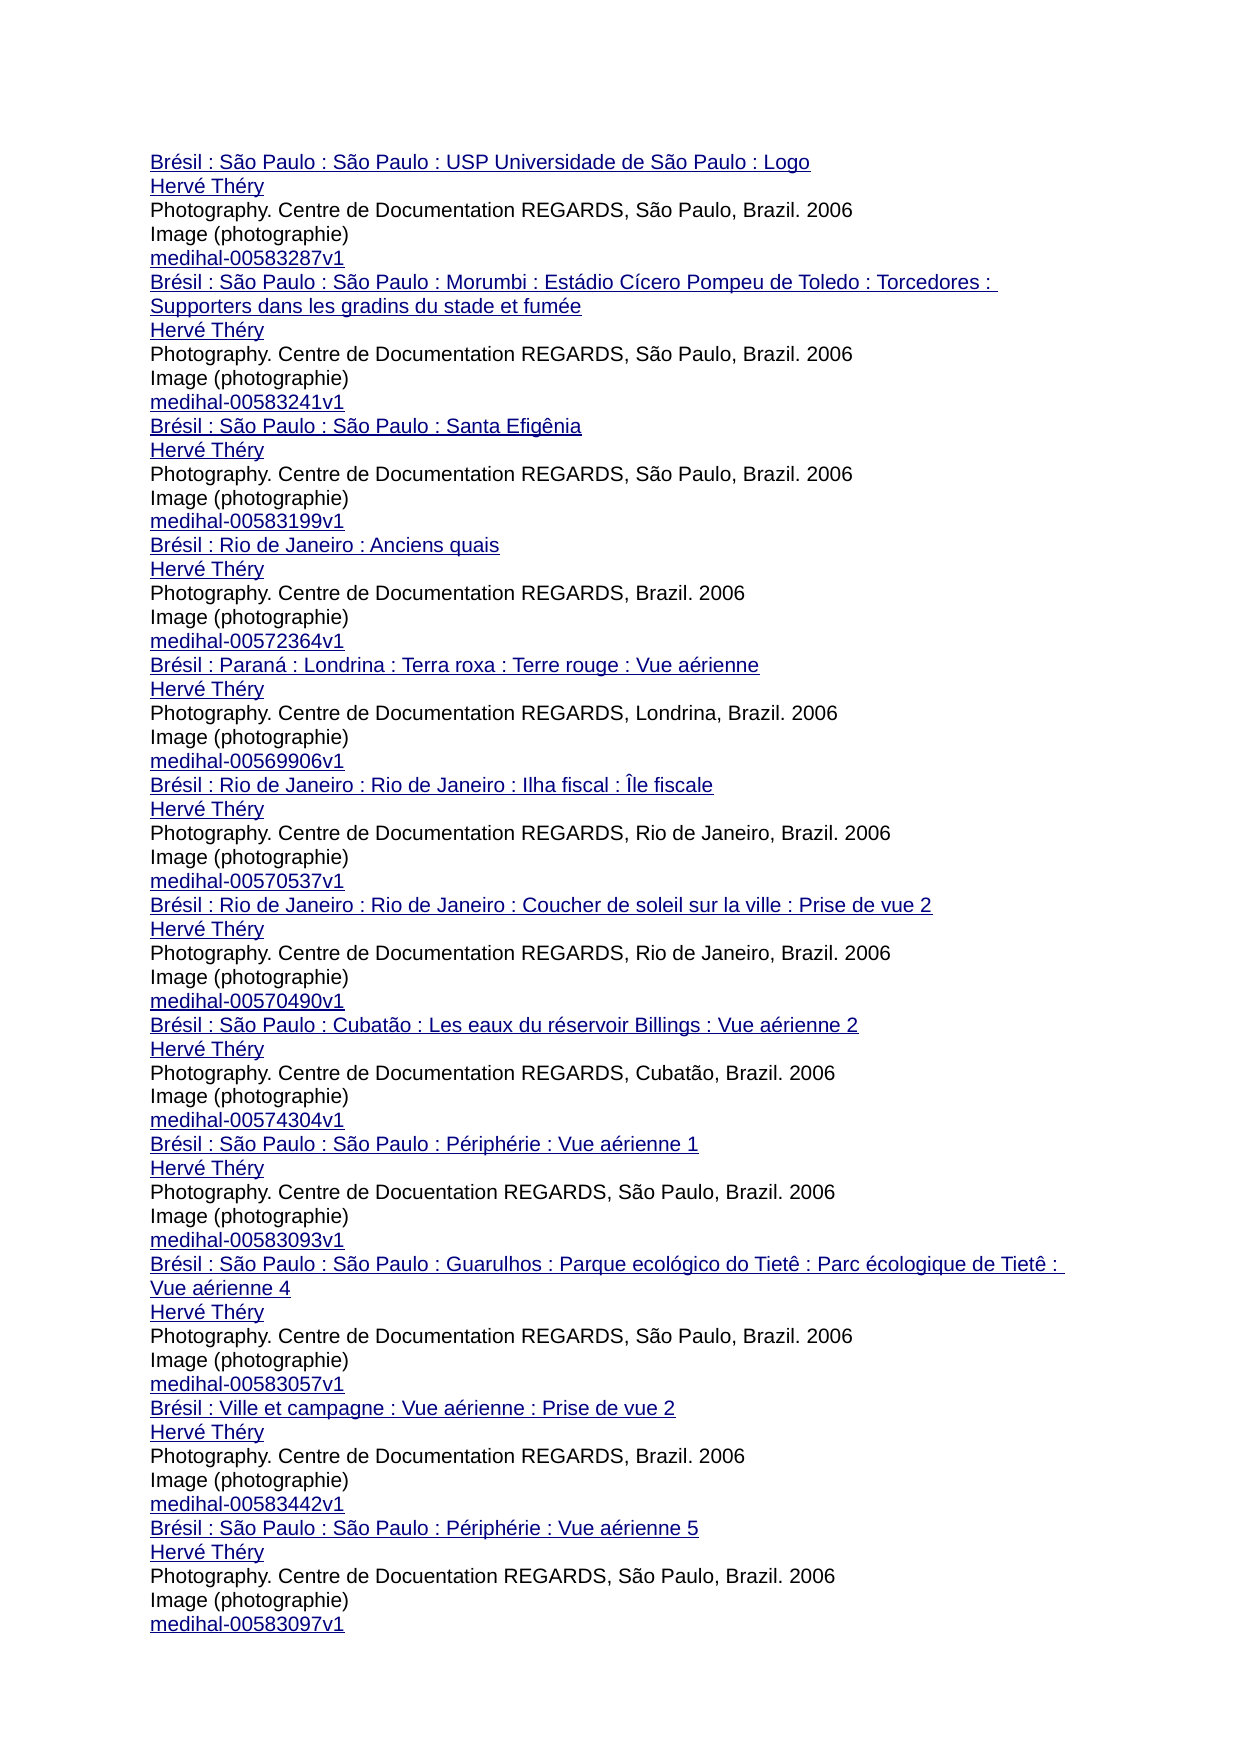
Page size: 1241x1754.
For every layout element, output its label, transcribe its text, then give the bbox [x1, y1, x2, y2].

table_cell Brésil : Rio de Janeiro : Rio de Janeiro : Coucher de soleil sur la ville : Prise de vue 2 Hervé Théry Photography. Centre de Documentation REGARDS, Rio de Janeiro, Brazil. 2006 Image (photographie) medihal-00570490v1 [150, 893, 1090, 1012]
table_cell Brésil : Paraná : Londrina : Terra roxa : Terre rouge : Vue aérienne Hervé Théry Photography. Centre de Documentation REGARDS, Londrina, Brazil. 2006 Image (photographie) medihal-00569906v1 [150, 653, 1090, 773]
table_cell Brésil : São Paulo : Cubatão : Les eaux du réservoir Billings : Vue aérienne 2 Hervé Théry Photography. Centre de Documentation REGARDS, Cubatão, Brazil. 2006 Image (photographie) medihal-00574304v1 [150, 1013, 1090, 1132]
table_cell Brésil : Rio de Janeiro : Anciens quais Hervé Théry Photography. Centre de Documentation REGARDS, Brazil. 2006 Image (photographie) medihal-00572364v1 [150, 533, 1090, 653]
table_cell Brésil : São Paulo : São Paulo : Guarulhos : Parque ecológico do Tietê : Parc écologique de Tietê : Vue aérienne 4 Hervé Théry Photography. Centre de Documentation REGARDS, São Paulo, Brazil. 2006 Image (photographie) medihal-00583057v1 [150, 1252, 1090, 1396]
table_cell Brésil : São Paulo : São Paulo : Santa Efigênia Hervé Théry Photography. Centre de Documentation REGARDS, São Paulo, Brazil. 2006 Image (photographie) medihal-00583199v1 [150, 414, 1090, 533]
table_cell Brésil : São Paulo : São Paulo : USP Universidade de São Paulo : Logo Hervé Théry Photography. Centre de Documentation REGARDS, São Paulo, Brazil. 2006 Image (photographie) medihal-00583287v1 [150, 150, 1090, 270]
table_cell Brésil : São Paulo : São Paulo : Périphérie : Vue aérienne 1 Hervé Théry Photography. Centre de Docuentation REGARDS, São Paulo, Brazil. 2006 Image (photographie) medihal-00583093v1 [150, 1132, 1090, 1252]
table_cell Brésil : São Paulo : São Paulo : Périphérie : Vue aérienne 5 Hervé Théry Photography. Centre de Docuentation REGARDS, São Paulo, Brazil. 2006 Image (photographie) medihal-00583097v1 [150, 1516, 1090, 1635]
table_cell Brésil : Ville et campagne : Vue aérienne : Prise de vue 2 Hervé Théry Photography. Centre de Documentation REGARDS, Brazil. 2006 Image (photographie) medihal-00583442v1 [150, 1396, 1090, 1516]
table_cell Brésil : São Paulo : São Paulo : Morumbi : Estádio Cícero Pompeu de Toledo : Torcedores : Supporters dans les gradins du stade et fumée Hervé Théry Photography. Centre de Documentation REGARDS, São Paulo, Brazil. 2006 Image (photographie) medihal-00583241v1 [150, 270, 1090, 413]
table_cell Brésil : Rio de Janeiro : Rio de Janeiro : Ilha fiscal : Île fiscale Hervé Théry Photography. Centre de Documentation REGARDS, Rio de Janeiro, Brazil. 2006 Image (photographie) medihal-00570537v1 [150, 773, 1090, 893]
